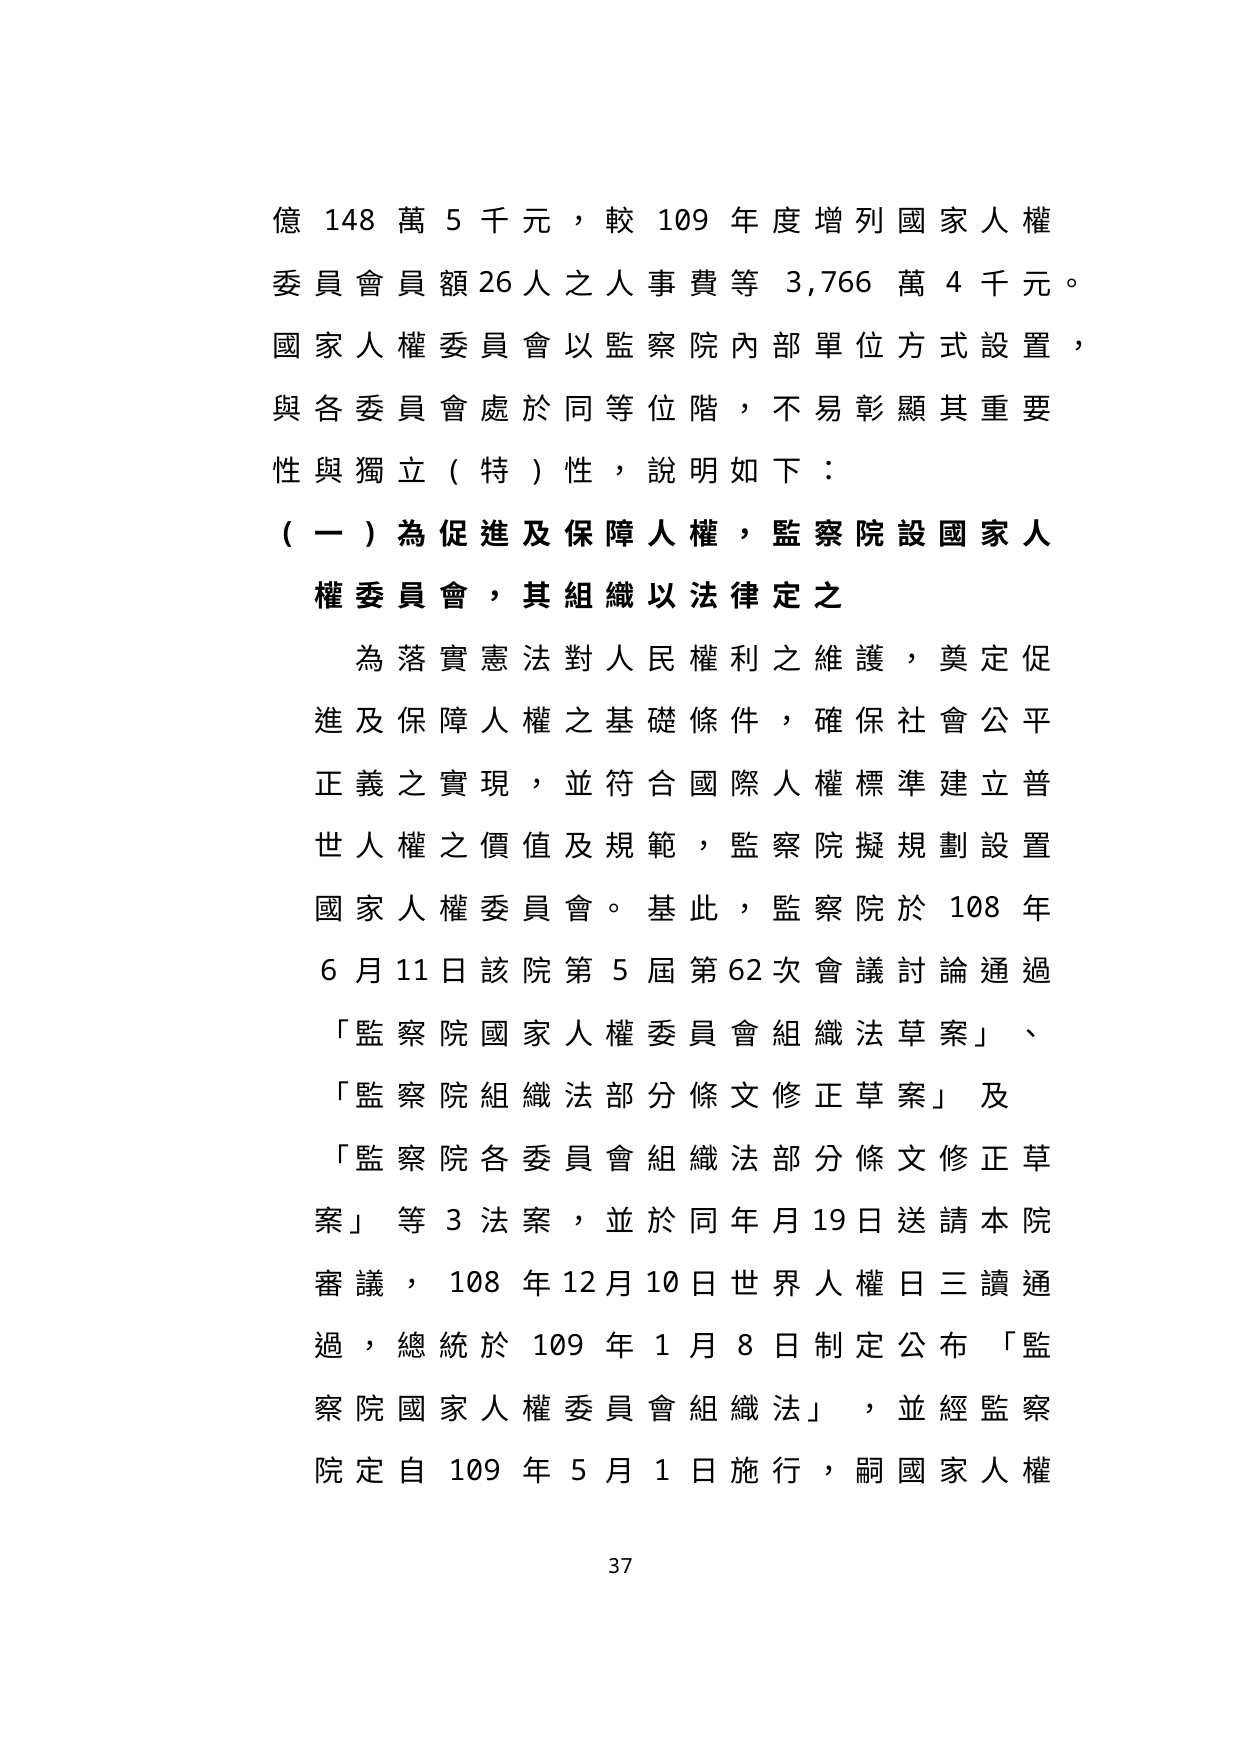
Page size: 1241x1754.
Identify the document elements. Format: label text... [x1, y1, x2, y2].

text 為落實憲法對人民權利之維護，奠定促進及保障人權之基礎條件，確保社會公平正義之實現，並符合國際人權標準建立普世人權之價值及規範，監察院擬規劃設置國家人權委員會。基此，監察院於108年6月11日該院第5屆第62次會議討論通過「監察院國家人權委員會組織法草案」、「監察院組織法部分條文修正草案」及「監察院各委員會組織法部分條文修正草案」等3法案，並於同年月19日送請本院審議，108年12月10日世界人權日三讀通過，總統於109年1月8日制定公布「監察院國家人權委員會組織法」，並經監察院定自109年5月1日施行，嗣國家人權 [271, 615, 1058, 1490]
text (一)為促進及保障人權，監察院設國家人權委員會，其組織以法律定之 [242, 490, 1058, 615]
text 110年度監察院於「國家人權業務」業務計畫項下新增編列辦理國家人權委員會各項法定職權事務經費1億2,397萬4千元；另110年度監察院於「一般行政」業務計畫項下之「人員維持」分支計畫，編列人事費7億148萬5千元，較109年度增列國家人權委員會員額26人之人事費等3,766萬4千元。國家人權委員會以監察院內部單位方式設置，與各委員會處於同等位階，不易彰顯其重要性與獨立(特)性，說明如下： [242, 177, 1058, 490]
